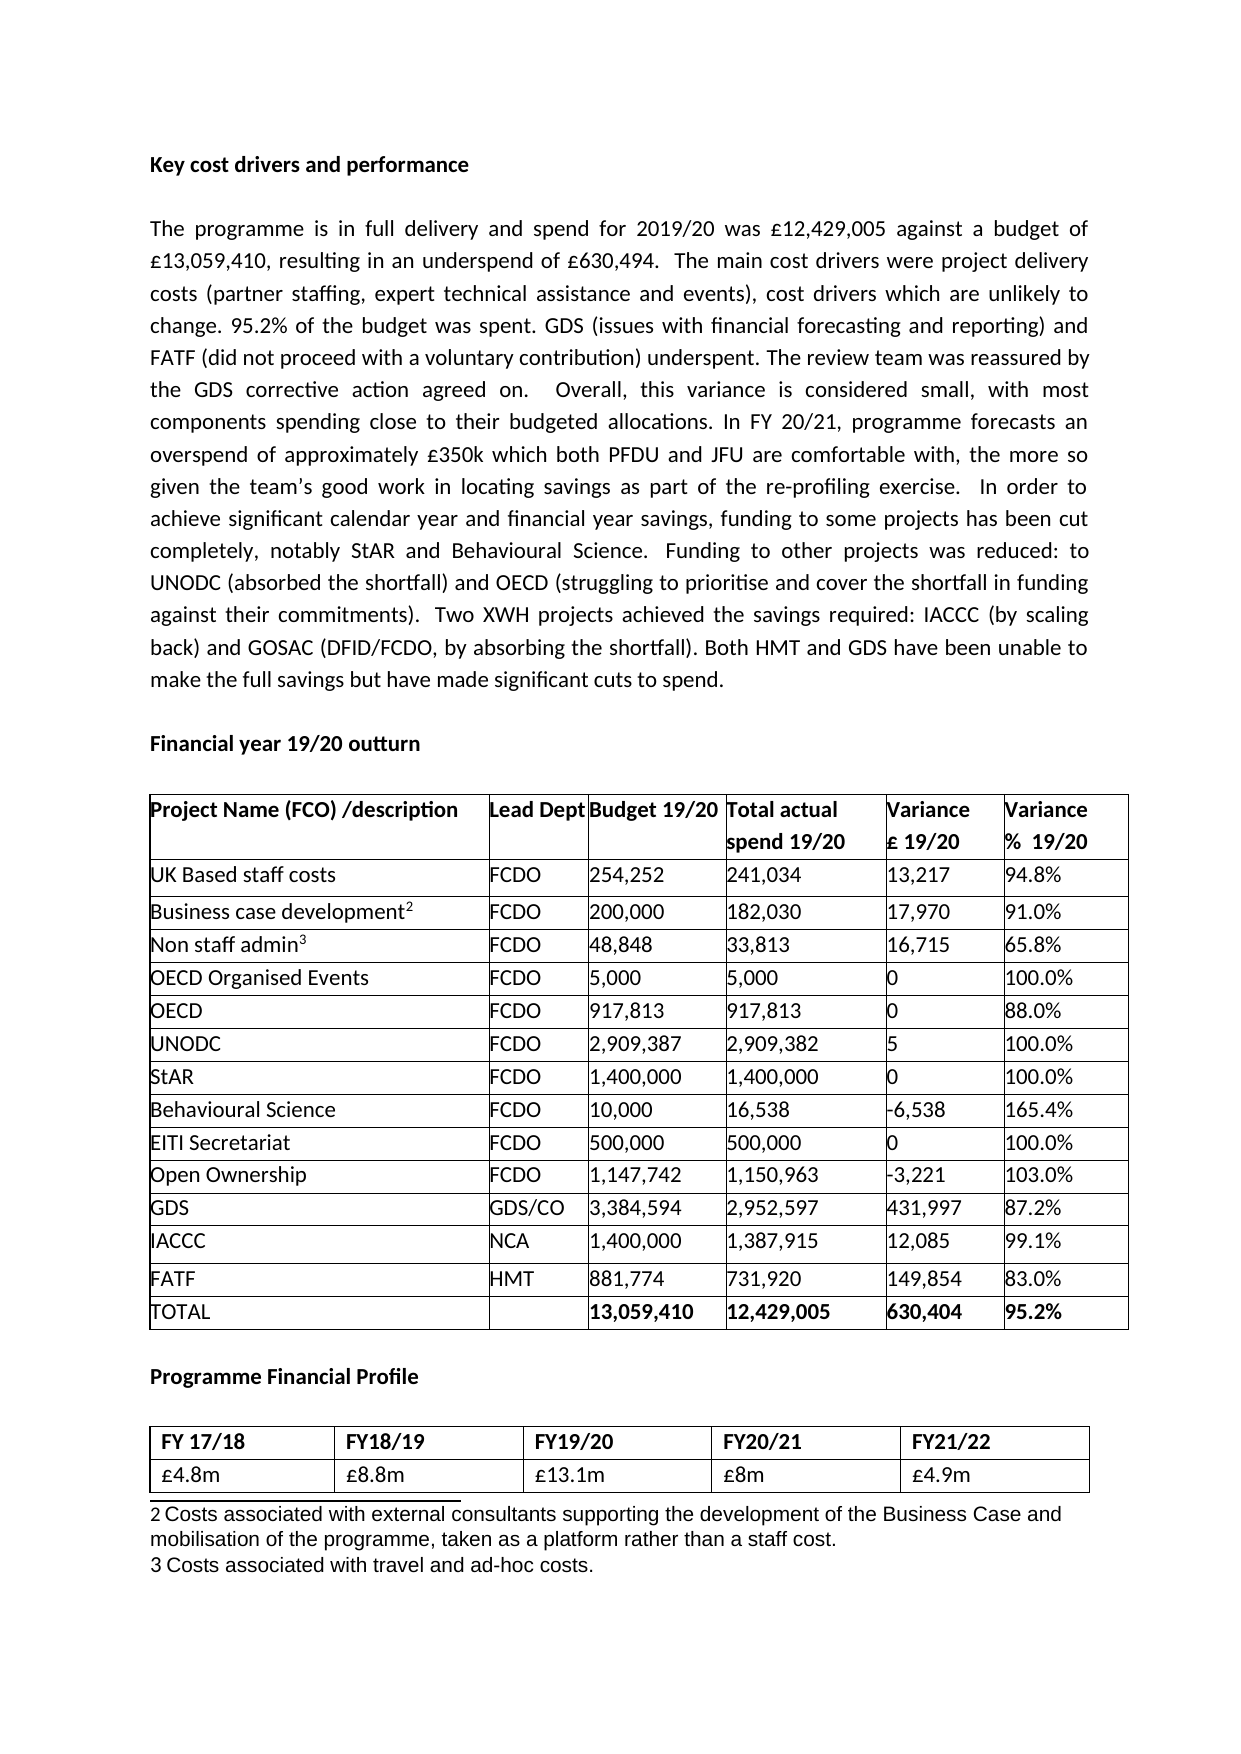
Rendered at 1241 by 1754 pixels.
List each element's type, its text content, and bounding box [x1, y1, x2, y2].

table_cell FCDO [490, 1062, 588, 1094]
table_cell FCDO [490, 860, 588, 896]
table_cell £13.1m [524, 1460, 711, 1492]
table_cell TOTAL [151, 1297, 489, 1329]
table_cell 48,848 [589, 930, 726, 962]
table_cell StAR [151, 1062, 489, 1094]
table_cell GDS [151, 1194, 489, 1225]
table_cell UK Based staff costs [151, 860, 489, 896]
table_cell 149,854 [887, 1264, 1004, 1296]
table_header Total actual spend 19/20 [727, 795, 886, 859]
table_cell 100.0% [1005, 1128, 1128, 1159]
table_cell 94.8% [1005, 860, 1128, 896]
table_cell OECD Organised Events [151, 963, 489, 995]
table_cell 100.0% [1005, 1029, 1128, 1061]
table_cell 0 [887, 1062, 1004, 1094]
table_cell HMT [490, 1264, 588, 1296]
table_header Variance % 19/20 [1005, 795, 1128, 859]
table_cell 33,813 [727, 930, 886, 962]
table_cell FATF [151, 1264, 489, 1296]
table_cell 87.2% [1005, 1194, 1128, 1225]
table_cell UNODC [151, 1029, 489, 1061]
table_cell FCDO [490, 897, 588, 929]
table_cell 917,813 [589, 996, 726, 1028]
table_cell FCDO [490, 963, 588, 995]
table_cell 500,000 [589, 1128, 726, 1159]
text Financial year 19/20 outturn [150, 729, 1090, 757]
table_cell £4.9m [901, 1460, 1089, 1492]
table_cell GDS/CO [490, 1194, 588, 1225]
table_cell FCDO [490, 996, 588, 1028]
table_cell 16,715 [887, 930, 1004, 962]
table_cell 241,034 [727, 860, 886, 896]
table_header Lead Dept [490, 795, 588, 859]
table_header Project Name (FCO) /description [151, 795, 489, 859]
table_cell 103.0% [1005, 1161, 1128, 1192]
table_cell 1,400,000 [727, 1062, 886, 1094]
table_cell 13,059,410 [589, 1297, 726, 1329]
table_cell 1,150,963 [727, 1161, 886, 1192]
table_cell FCDO [490, 1095, 588, 1127]
table_cell 5,000 [589, 963, 726, 995]
table_cell 1,400,000 [589, 1062, 726, 1094]
table_cell 165.4% [1005, 1095, 1128, 1127]
table_cell 95.2% [1005, 1297, 1128, 1329]
table_cell FCDO [490, 930, 588, 962]
table_cell 0 [887, 996, 1004, 1028]
table_cell £8m [712, 1460, 900, 1492]
table_cell 917,813 [727, 996, 886, 1028]
table_header FY21/22 [901, 1427, 1089, 1459]
table_cell FCDO [490, 1161, 588, 1192]
table_cell 99.1% [1005, 1226, 1128, 1263]
table_cell 431,997 [887, 1194, 1004, 1225]
table_cell 17,970 [887, 897, 1004, 929]
table_cell 100.0% [1005, 1062, 1128, 1094]
table_cell NCA [490, 1226, 588, 1263]
table_cell 83.0% [1005, 1264, 1128, 1296]
table_cell 12,429,005 [727, 1297, 886, 1329]
table_cell 2,909,387 [589, 1029, 726, 1061]
table_cell 91.0% [1005, 897, 1128, 929]
table_cell FCDO [490, 1029, 588, 1061]
table_cell 1,387,915 [727, 1226, 886, 1263]
table_cell 5,000 [727, 963, 886, 995]
table_cell Behavioural Science [151, 1095, 489, 1127]
table_cell Business case development [151, 897, 489, 929]
table_cell 200,000 [589, 897, 726, 929]
table_cell 254,252 [589, 860, 726, 896]
table_cell 500,000 [727, 1128, 886, 1159]
table_cell IACCC [151, 1226, 489, 1263]
table_cell £8.8m [335, 1460, 523, 1492]
text The programme is in full delivery and spend for 2019/20 was £12,429,005 against a budget of £13,059,410, resulting in an underspend of £630,494. The main cost drivers were project delivery costs (partner staffing, expert technical assistance and events), cost drivers which are unlikely to change. 95.2% of the budget was spent. GDS (issues with financial forecasting and reporting) and FATF (did not proceed with a voluntary contribution) underspent. The review team was reassured by the GDS corrective action agreed on. Overall, this variance is considered small, with most components spending close to their budgeted allocations. In FY 20/21, programme forecasts an overspend of approximately £350k which both PFDU and JFU are comfortable with, the more so given the team’s good work in locating savings as part of the re-profiling exercise. In order to achieve significant calendar year and financial year savings, funding to some projects has been cut completely, notably StAR and Behavioural Science. Funding to other projects was reduced: to UNODC (absorbed the shortfall) and OECD (struggling to prioritise and cover the shortfall in funding against their commitments). Two XWH projects achieved the savings required: IACCC (by scaling back) and GOSAC (DFID/FCDO, by absorbing the shortfall). Both HMT and GDS have been unable to make the full savings but have made significant cuts to spend. [150, 214, 1090, 693]
table_cell 1,400,000 [589, 1226, 726, 1263]
table_cell 182,030 [727, 897, 886, 929]
table_cell 5 [887, 1029, 1004, 1061]
table_cell 1,147,742 [589, 1161, 726, 1192]
table_cell Open Ownership [151, 1161, 489, 1192]
table_cell -6,538 [887, 1095, 1004, 1127]
table_cell OECD [151, 996, 489, 1028]
table_cell 16,538 [727, 1095, 886, 1127]
table_cell 2,952,597 [727, 1194, 886, 1225]
table_cell 10,000 [589, 1095, 726, 1127]
table_cell [490, 1297, 588, 1329]
table_cell 12,085 [887, 1226, 1004, 1263]
table_cell 731,920 [727, 1264, 886, 1296]
table_header FY20/21 [712, 1427, 900, 1459]
table_header Variance £ 19/20 [887, 795, 1004, 859]
table_cell 13,217 [887, 860, 1004, 896]
table_cell 100.0% [1005, 963, 1128, 995]
table_cell 3,384,594 [589, 1194, 726, 1225]
table_header FY19/20 [524, 1427, 711, 1459]
table_header FY 17/18 [151, 1427, 334, 1459]
table_cell 881,774 [589, 1264, 726, 1296]
table_cell 0 [887, 1128, 1004, 1159]
table_cell EITI Secretariat [151, 1128, 489, 1159]
table_cell 630,404 [887, 1297, 1004, 1329]
table_cell Non staff admin [151, 930, 489, 962]
table_cell -3,221 [887, 1161, 1004, 1192]
table_cell 2,909,382 [727, 1029, 886, 1061]
table_header Budget 19/20 [589, 795, 726, 859]
table_cell 0 [887, 963, 1004, 995]
table_cell 88.0% [1005, 996, 1128, 1028]
table_cell FCDO [490, 1128, 588, 1159]
table_cell £4.8m [151, 1460, 334, 1492]
table_header FY18/19 [335, 1427, 523, 1459]
text Key cost drivers and performance [150, 150, 1090, 178]
text Programme Financial Profile [150, 1362, 1090, 1422]
table_cell 65.8% [1005, 930, 1128, 962]
